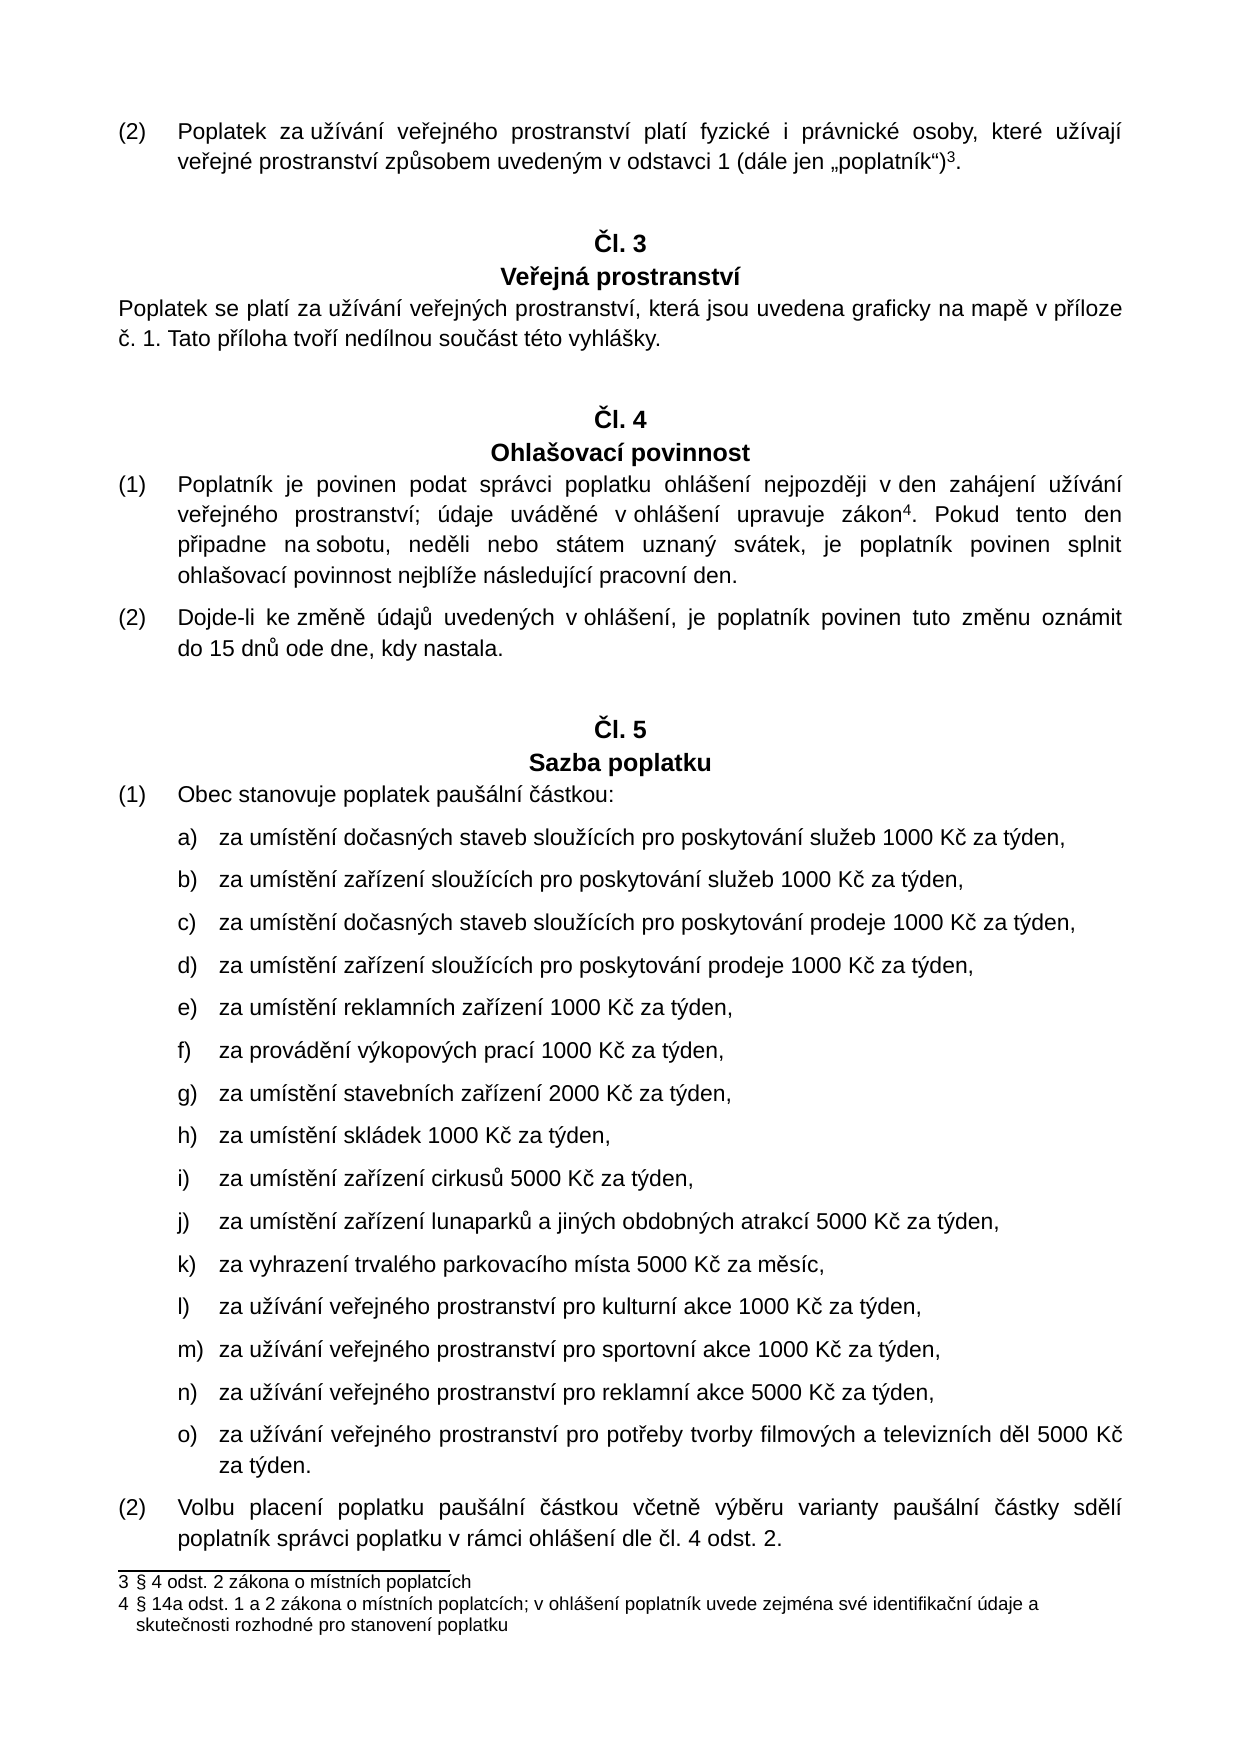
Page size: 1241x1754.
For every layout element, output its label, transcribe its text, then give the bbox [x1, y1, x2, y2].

subtitle Čl. 3 Veřejná prostranství [118, 228, 1122, 290]
list za užívání veřejného prostranství pro potřeby tvorby filmových a televizních děl 5000 Kč za týden. [177, 1421, 1122, 1478]
list za umístění skládek 1000 Kč za týden, [177, 1122, 1122, 1149]
list za umístění zařízení sloužících pro poskytování prodeje 1000 Kč za týden, [177, 952, 1122, 978]
text Poplatek se platí za užívání veřejných prostranství, která jsou uvedena graficky na mapě v příloze č. 1. Tato příloha tvoří nedílnou součást této vyhlášky. [118, 294, 1122, 351]
list Volbu placení poplatku paušální částkou včetně výběru varianty paušální částky sdělí poplatník správci poplatku v rámci ohlášení dle čl. 4 odst. 2. [118, 1494, 1122, 1551]
list za umístění zařízení cirkusů 5000 Kč za týden, [177, 1165, 1122, 1192]
list za vyhrazení trvalého parkovacího místa 5000 Kč za měsíc, [177, 1251, 1122, 1277]
list § 4 odst. 2 zákona o místních poplatcích [118, 1571, 1122, 1592]
list za užívání veřejného prostranství pro reklamní akce 5000 Kč za týden, [177, 1379, 1122, 1405]
list Obec stanovuje poplatek paušální částkou: [118, 781, 1122, 807]
list za umístění stavebních zařízení 2000 Kč za týden, [177, 1080, 1122, 1106]
list Poplatek za užívání veřejného prostranství platí fyzické i právnické osoby, které užívají veřejné prostranství způsobem uvedeným v odstavci 1 (dále jen „poplatník“). [118, 118, 1122, 175]
subtitle Čl. 5 Sazba poplatku [118, 715, 1122, 777]
list za provádění výkopových prací 1000 Kč za týden, [177, 1037, 1122, 1063]
list za umístění dočasných staveb sloužících pro poskytování prodeje 1000 Kč za týden, [177, 909, 1122, 935]
list za užívání veřejného prostranství pro kulturní akce 1000 Kč za týden, [177, 1293, 1122, 1320]
list § 14a odst. 1 a 2 zákona o místních poplatcích; v ohlášení poplatník uvede zejména své identifikační údaje a skutečnosti rozhodné pro stanovení poplatku [118, 1592, 1122, 1635]
subtitle Čl. 4 Ohlašovací povinnost [118, 405, 1122, 467]
list za užívání veřejného prostranství pro sportovní akce 1000 Kč za týden, [177, 1336, 1122, 1362]
list Dojde-li ke změně údajů uvedených v ohlášení, je poplatník povinen tuto změnu oznámit do 15 dnů ode dne, kdy nastala. [118, 604, 1122, 661]
list za umístění zařízení lunaparků a jiných obdobných atrakcí 5000 Kč za týden, [177, 1208, 1122, 1234]
list za umístění zařízení sloužících pro poskytování služeb 1000 Kč za týden, [177, 866, 1122, 893]
list za umístění dočasných staveb sloužících pro poskytování služeb 1000 Kč za týden, [177, 823, 1122, 850]
list Poplatník je povinen podat správci poplatku ohlášení nejpozději v den zahájení užívání veřejného prostranství; údaje uváděné v ohlášení upravuje zákon. Pokud tento den připadne na sobotu, neděli nebo státem uznaný svátek, je poplatník povinen splnit ohlašovací povinnost nejblíže následující pracovní den. [118, 471, 1122, 588]
list za umístění reklamních zařízení 1000 Kč za týden, [177, 994, 1122, 1021]
